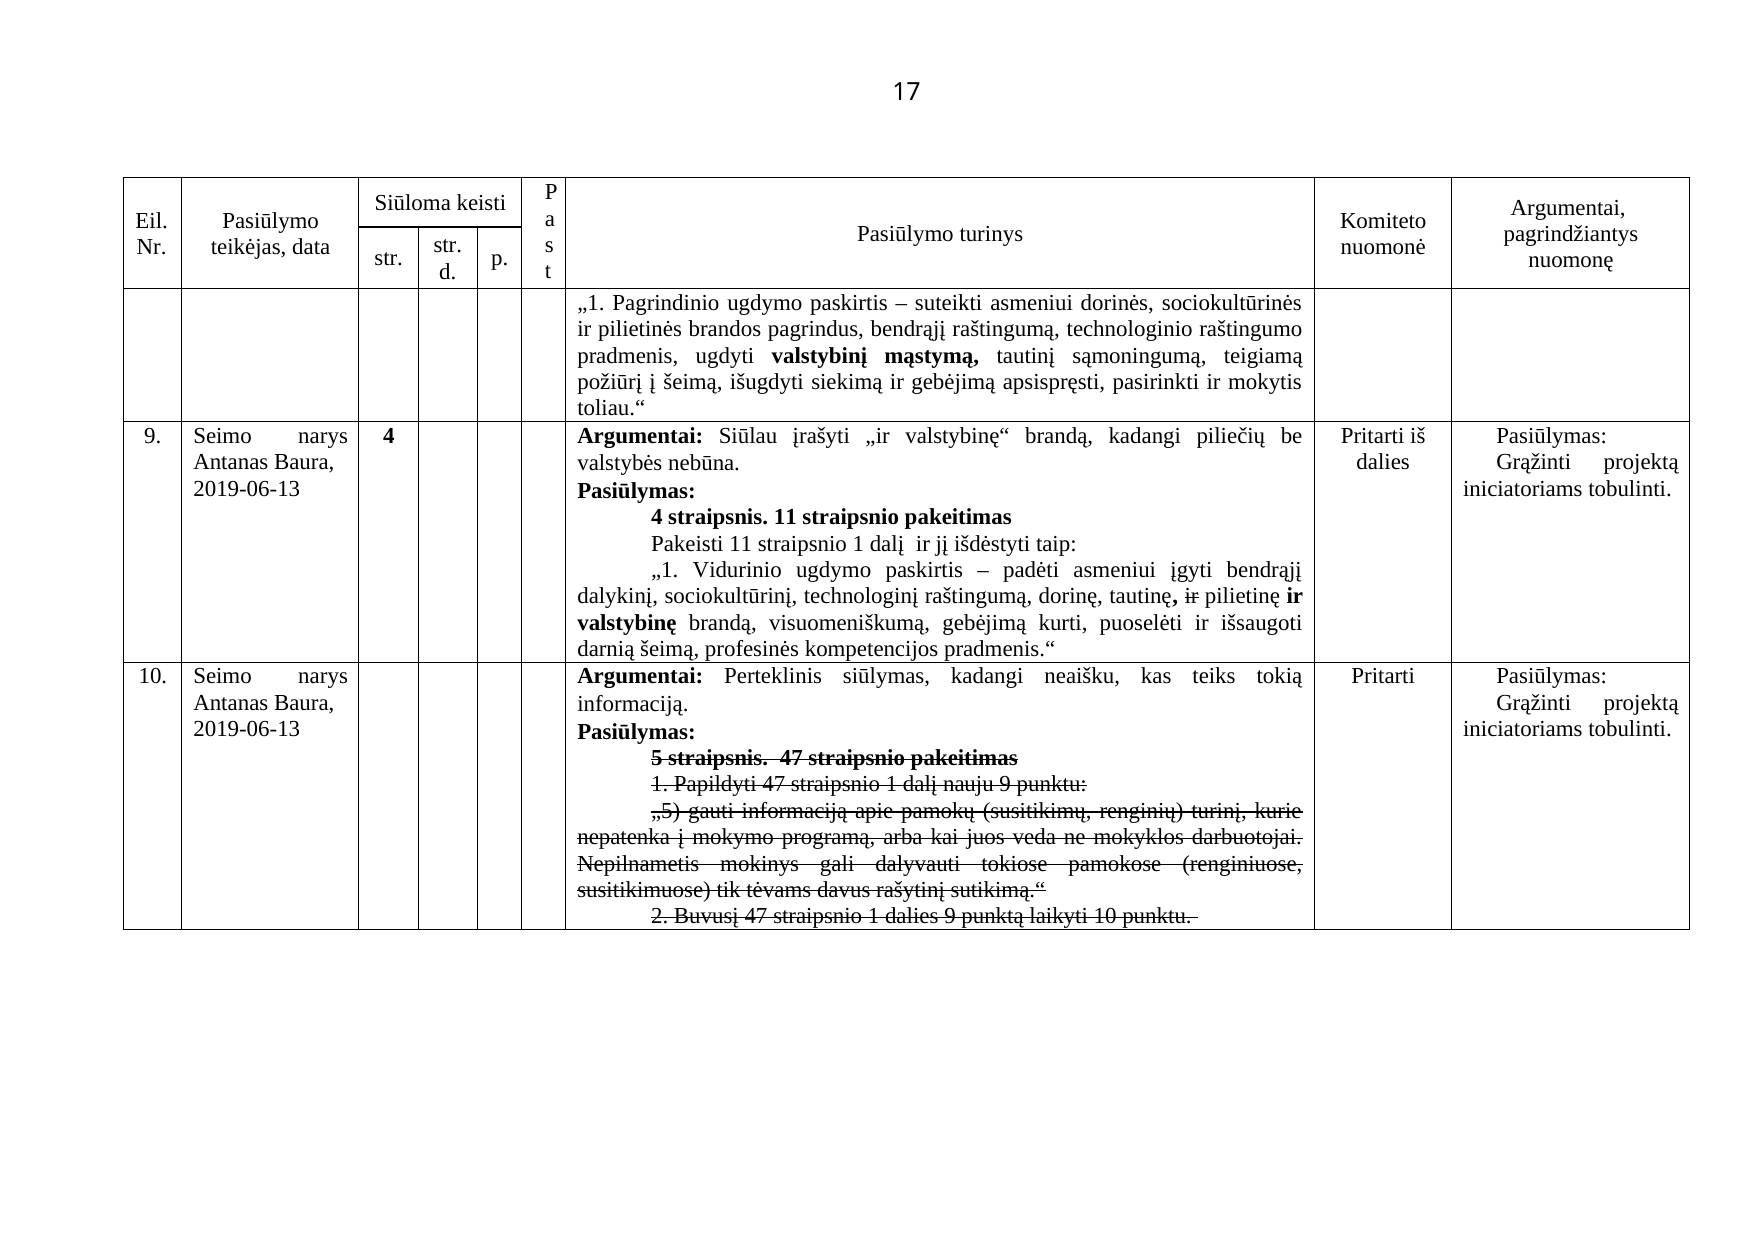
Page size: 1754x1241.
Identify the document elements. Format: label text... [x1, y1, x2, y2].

table_header Argumentai, pagrindžiantys nuomonę [1452, 178, 1689, 288]
table_cell Seimo narys Antanas Baura, 2019-06-13 [182, 663, 358, 929]
table_cell [419, 289, 477, 421]
table_cell str. d. [419, 228, 477, 288]
table_cell Seimo narys Antanas Baura, 2019-06-13 [182, 422, 358, 662]
table_cell Pritarti iš dalies [1315, 422, 1451, 662]
table_cell [478, 663, 521, 929]
table_cell Pritarti [1315, 663, 1451, 929]
table_cell [522, 289, 565, 421]
table_cell [419, 663, 477, 929]
table_cell [182, 289, 358, 421]
table_cell [419, 422, 477, 662]
table_cell [478, 422, 521, 662]
table_cell [522, 663, 565, 929]
table_cell 10. [124, 663, 181, 929]
table_cell [359, 663, 418, 929]
table_cell Pasiūlymas: Grąžinti projektą iniciatoriams tobulinti. [1452, 422, 1689, 662]
table_cell [478, 289, 521, 421]
table_cell 9. [124, 422, 181, 662]
table_cell [522, 422, 565, 662]
table_cell Argumentai: Siūlau įrašyti „ir valstybinę“ brandą, kadangi piliečių be valstybės nebūna. Pasiūlymas: 4 straipsnis. 11 straipsnio pakeitimas Pakeisti 11 straipsnio 1 dalį ir jį išdėstyti taip: „1. Vidurinio ugdymo paskirtis – padėti asmeniui įgyti bendrąjį dalykinį, sociokultūrinį, technologinį raštingumą, dorinę, tautinę, ir pilietinę ir valstybinę brandą, visuomeniškumą, gebėjimą kurti, puoselėti ir išsaugoti darnią šeimą, profesinės kompetencijos pradmenis.“ [566, 422, 1314, 662]
table_header Pastabos [522, 178, 565, 288]
table_cell [1452, 289, 1689, 421]
table_cell Argumentai: Perteklinis siūlymas, kadangi neaišku, kas teiks tokią informaciją. Pasiūlymas: 5 straipsnis. 47 straipsnio pakeitimas 1. Papildyti 47 straipsnio 1 dalį nauju 9 punktu: „5) gauti informaciją apie pamokų (susitikimų, renginių) turinį, kurie nepatenka į mokymo programą, arba kai juos veda ne mokyklos darbuotojai. Nepilnametis mokinys gali dalyvauti tokiose pamokose (renginiuose, susitikimuose) tik tėvams davus rašytinį sutikimą.“ 2. Buvusį 47 straipsnio 1 dalies 9 punktą laikyti 10 punktu. [566, 663, 1314, 929]
table_cell str. [359, 228, 418, 288]
table_header Siūloma keisti [359, 178, 521, 226]
table_cell [124, 289, 181, 421]
table_cell „1. Pagrindinio ugdymo paskirtis – suteikti asmeniui dorinės, sociokultūrinės ir pilietinės brandos pagrindus, bendrąjį raštingumą, technologinio raštingumo pradmenis, ugdyti valstybinį mąstymą, tautinį sąmoningumą, teigiamą požiūrį į šeimą, išugdyti siekimą ir gebėjimą apsispręsti, pasirinkti ir mokytis toliau.“ [566, 289, 1314, 421]
table_header Komiteto nuomonė [1315, 178, 1451, 288]
table_header Pasiūlymo turinys [566, 178, 1314, 288]
table_cell [359, 289, 418, 421]
table_header Pasiūlymo teikėjas, data [182, 178, 358, 288]
table_cell Pasiūlymas: Grąžinti projektą iniciatoriams tobulinti. [1452, 663, 1689, 929]
table_cell p. [478, 228, 521, 288]
table_cell [1315, 289, 1451, 421]
table_cell 4 [359, 422, 418, 662]
table_header Eil. Nr. [124, 178, 181, 288]
